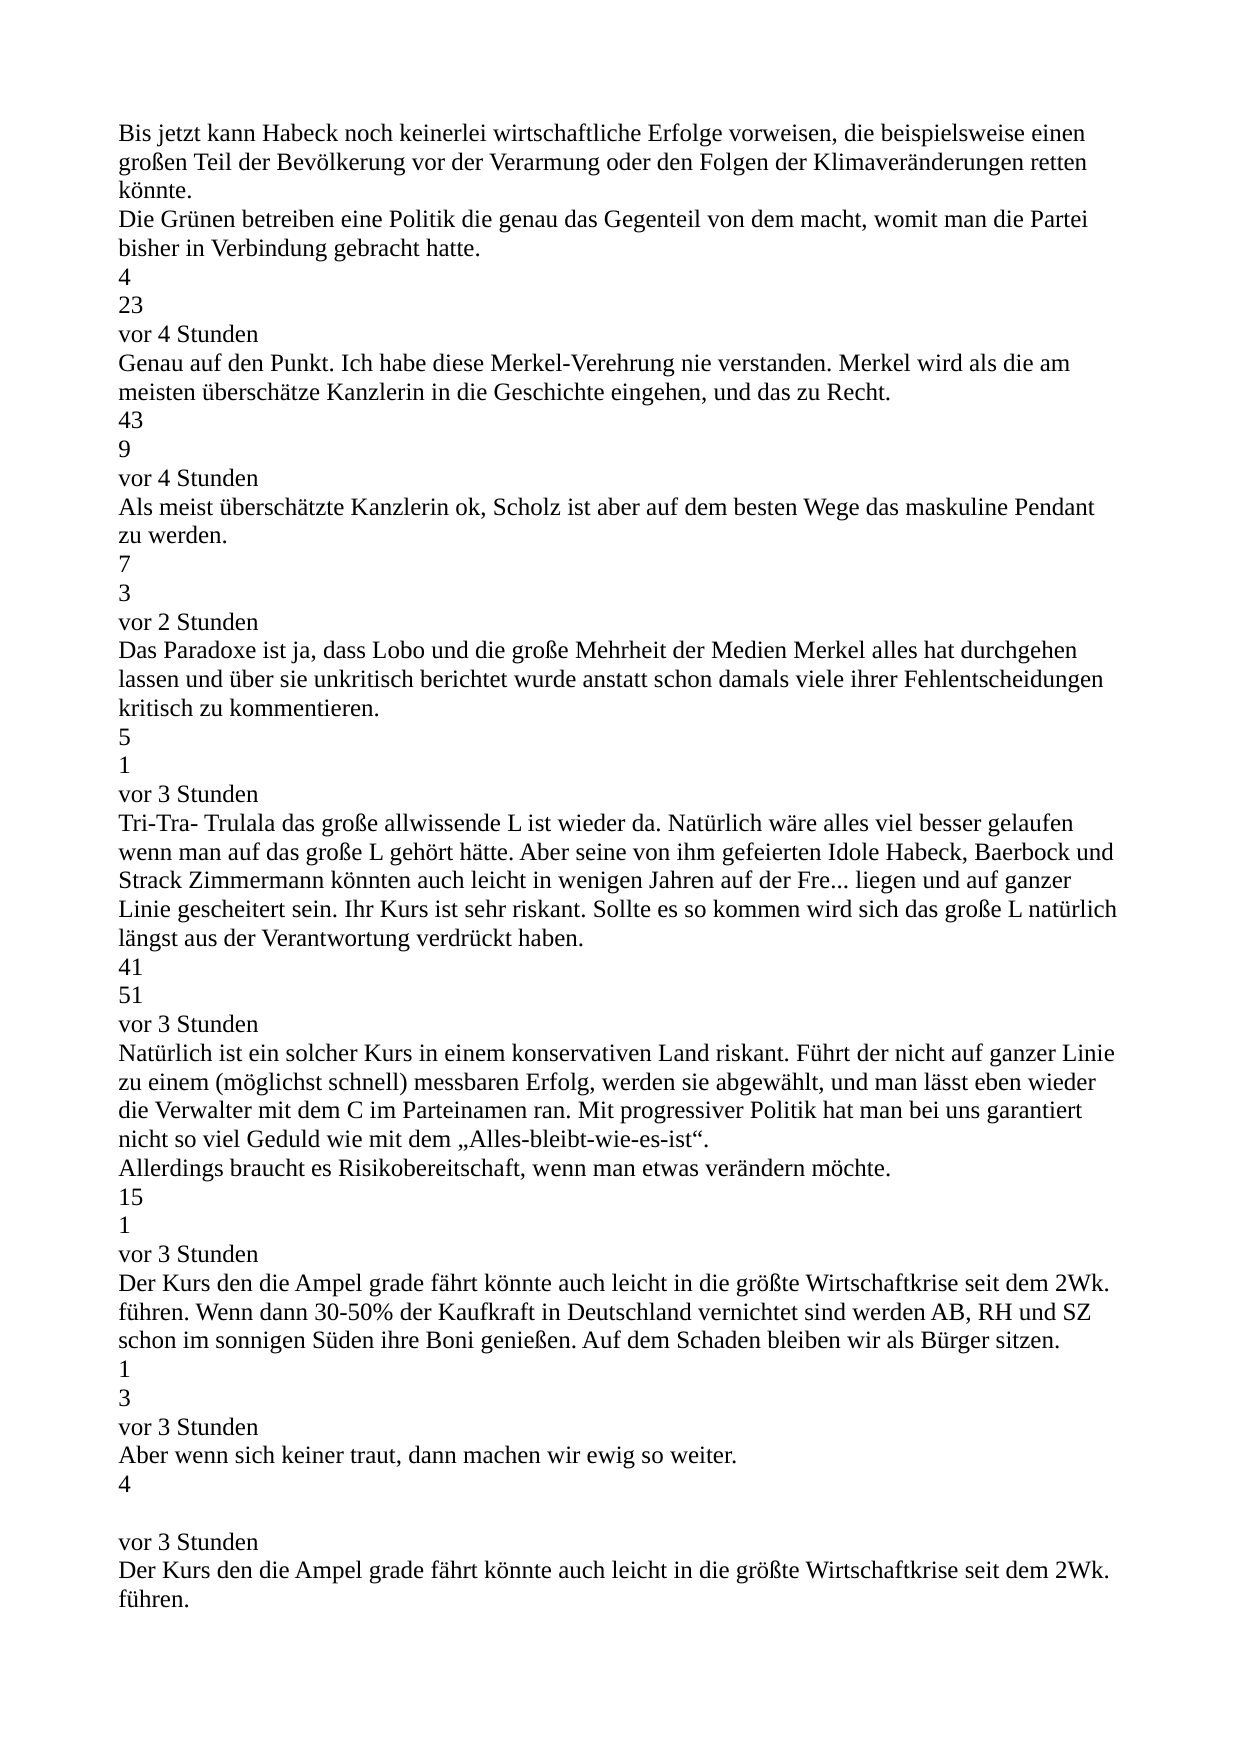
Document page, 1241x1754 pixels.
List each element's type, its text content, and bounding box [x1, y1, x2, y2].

text 1 [118, 1354, 1122, 1383]
text vor 3 Stunden [118, 1412, 1122, 1441]
text 41 [118, 952, 1122, 981]
text 23 [118, 291, 1122, 319]
text 43 [118, 406, 1122, 434]
text vor 3 Stunden [118, 1239, 1122, 1268]
text Als meist überschätzte Kanzlerin ok, Scholz ist aber auf dem besten Wege das maskuline Pendant zu werden. [118, 492, 1122, 549]
text Natürlich ist ein solcher Kurs in einem konservativen Land riskant. Führt der nicht auf ganzer Linie zu einem (möglichst schnell) messbaren Erfolg, werden sie abgewählt, und man lässt eben wieder die Verwalter mit dem C im Parteinamen ran. Mit progressiver Politik hat man bei uns garantiert nicht so viel Geduld wie mit dem „Alles-bleibt-wie-es-ist“. [118, 1038, 1122, 1153]
text 4 [118, 1469, 1122, 1498]
text 3 [118, 1383, 1122, 1412]
text 15 [118, 1182, 1122, 1211]
text 7 [118, 549, 1122, 578]
text 5 [118, 722, 1122, 751]
text 1 [118, 751, 1122, 779]
text Die Grünen betreiben eine Politik die genau das Gegenteil von dem macht, womit man die Partei bisher in Verbindung gebracht hatte. [118, 204, 1122, 262]
text 3 [118, 578, 1122, 607]
text vor 4 Stunden [118, 319, 1122, 348]
text vor 3 Stunden [118, 1527, 1122, 1556]
text Das Paradoxe ist ja, dass Lobo und die große Mehrheit der Medien Merkel alles hat durchgehen lassen und über sie unkritisch berichtet wurde anstatt schon damals viele ihrer Fehlentscheidungen kritisch zu kommentieren. [118, 636, 1122, 722]
text 51 [118, 981, 1122, 1009]
text vor 4 Stunden [118, 463, 1122, 492]
text 4 [118, 262, 1122, 291]
text Der Kurs den die Ampel grade fährt könnte auch leicht in die größte Wirtschaftkrise seit dem 2Wk. führen. [118, 1556, 1122, 1613]
text 9 [118, 434, 1122, 463]
text Der Kurs den die Ampel grade fährt könnte auch leicht in die größte Wirtschaftkrise seit dem 2Wk. führen. Wenn dann 30-50% der Kaufkraft in Deutschland vernichtet sind werden AB, RH und SZ schon im sonnigen Süden ihre Boni genießen. Auf dem Schaden bleiben wir als Bürger sitzen. [118, 1268, 1122, 1354]
text 1 [118, 1211, 1122, 1239]
text Aber wenn sich keiner traut, dann machen wir ewig so weiter. [118, 1441, 1122, 1469]
text vor 3 Stunden [118, 1009, 1122, 1038]
text vor 3 Stunden [118, 779, 1122, 808]
text vor 2 Stunden [118, 607, 1122, 636]
text Allerdings braucht es Risikobereitschaft, wenn man etwas verändern möchte. [118, 1153, 1122, 1182]
text Tri-Tra- Trulala das große allwissende L ist wieder da. Natürlich wäre alles viel besser gelaufen wenn man auf das große L gehört hätte. Aber seine von ihm gefeierten Idole Habeck, Baerbock und Strack Zimmermann könnten auch leicht in wenigen Jahren auf der Fre... liegen und auf ganzer Linie gescheitert sein. Ihr Kurs ist sehr riskant. Sollte es so kommen wird sich das große L natürlich längst aus der Verantwortung verdrückt haben. [118, 808, 1122, 952]
text Genau auf den Punkt. Ich habe diese Merkel-Verehrung nie verstanden. Merkel wird als die am meisten überschätze Kanzlerin in die Geschichte eingehen, und das zu Recht. [118, 348, 1122, 406]
text Bis jetzt kann Habeck noch keinerlei wirtschaftliche Erfolge vorweisen, die beispielsweise einen großen Teil der Bevölkerung vor der Verarmung oder den Folgen der Klimaveränderungen retten könnte. [118, 118, 1122, 204]
